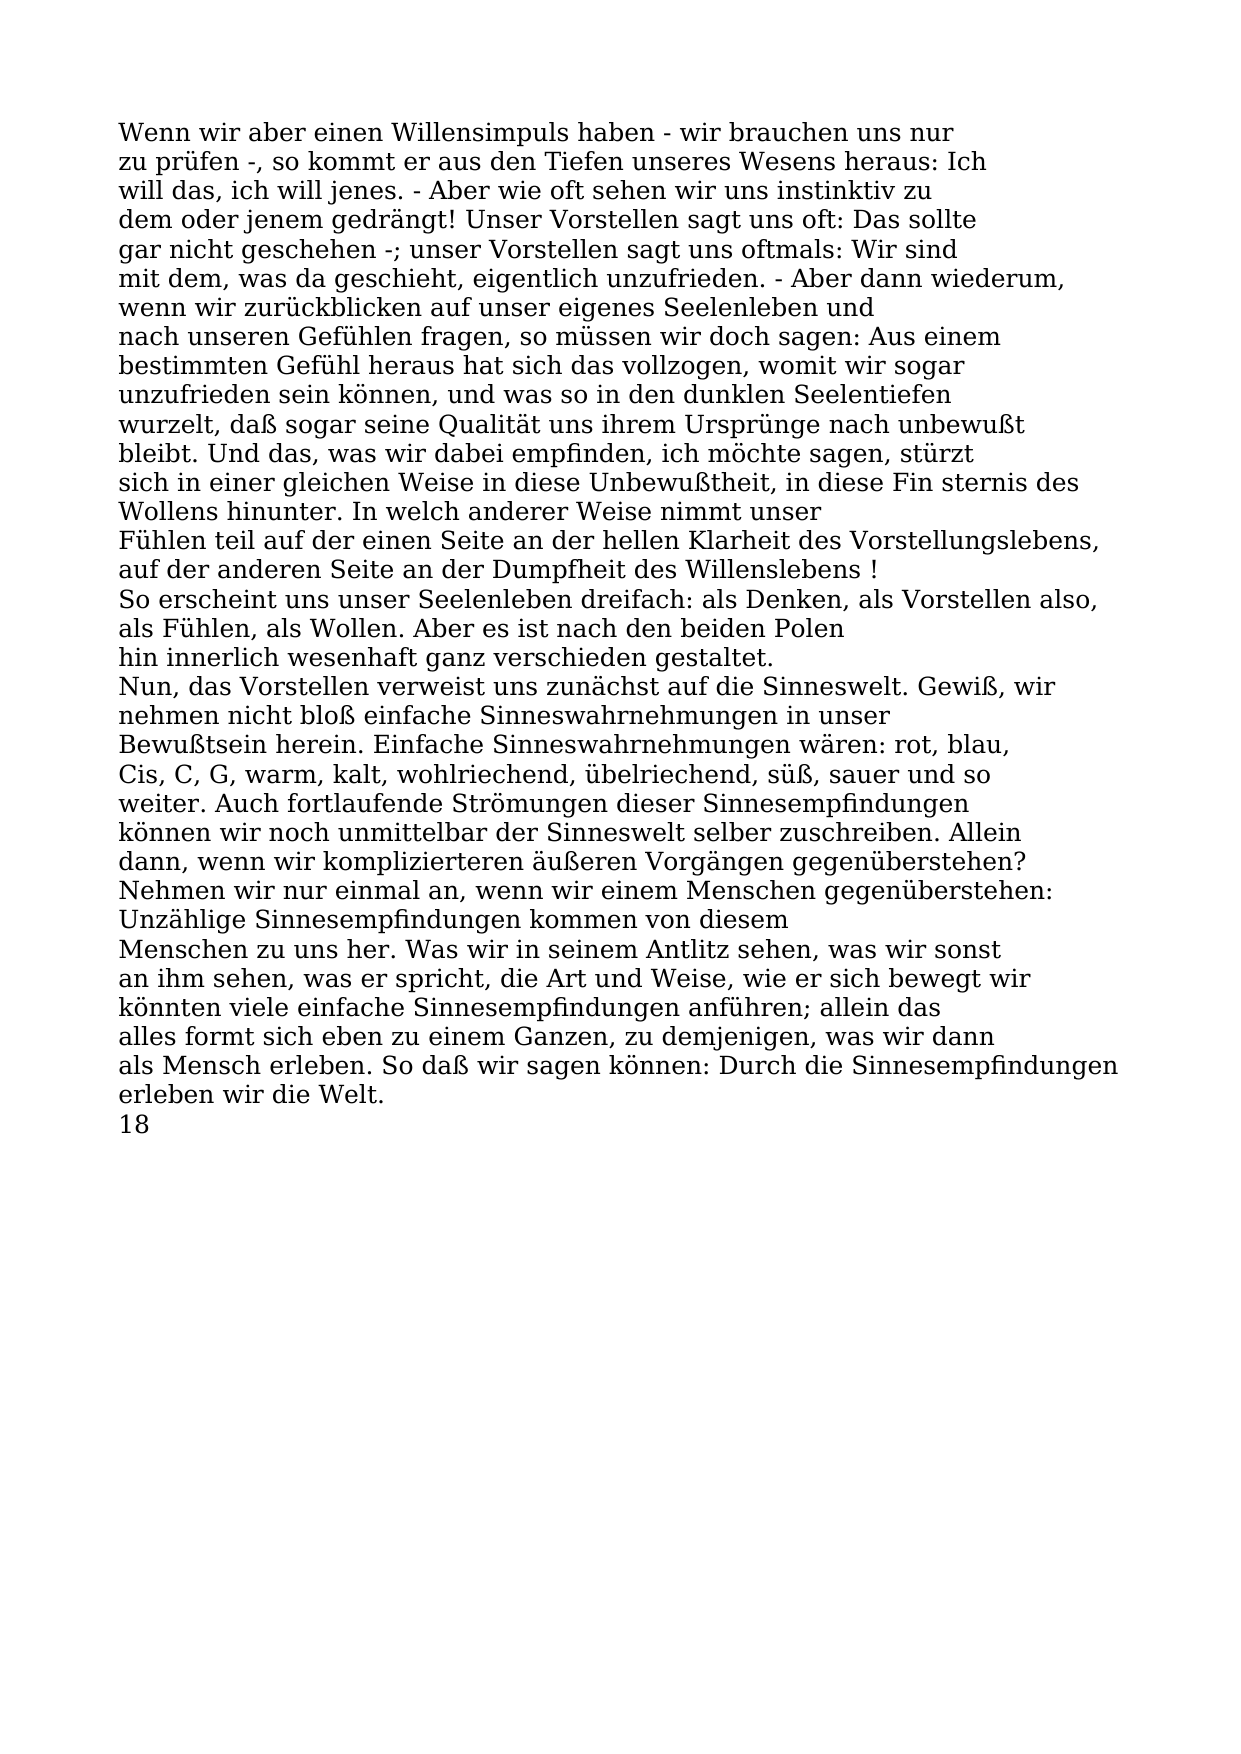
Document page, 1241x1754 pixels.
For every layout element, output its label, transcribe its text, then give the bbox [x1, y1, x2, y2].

text hin innerlich wesenhaft ganz verschieden gestaltet. [118, 643, 1122, 672]
text will das, ich will jenes. - Aber wie oft sehen wir uns instinktiv zu [118, 176, 1122, 206]
text Wenn wir aber einen Willensimpuls haben - wir brauchen uns nur [118, 118, 1122, 147]
text gar nicht geschehen -; unser Vorstellen sagt uns oftmals: Wir sind [118, 235, 1122, 264]
text So erscheint uns unser Seelenleben dreifach: als Denken, als Vorstellen also, als Fühlen, als Wollen. Aber es ist nach den beiden Polen [118, 585, 1122, 643]
text als Mensch erleben. So daß wir sagen können: Durch die Sinnesempfindungen erleben wir die Welt. [118, 1051, 1122, 1110]
text wurzelt, daß sogar seine Qualität uns ihrem Ursprünge nach unbewußt [118, 410, 1122, 439]
text Cis, C, G, warm, kalt, wohlriechend, übelriechend, süß, sauer und so [118, 760, 1122, 789]
text nach unseren Gefühlen fragen, so müssen wir doch sagen: Aus einem [118, 322, 1122, 351]
text sich in einer gleichen Weise in diese Unbewußtheit, in diese Fin sternis des Wollens hinunter. In welch anderer Weise nimmt unser [118, 468, 1122, 526]
text dann, wenn wir komplizierteren äußeren Vorgängen gegenüberstehen? Nehmen wir nur einmal an, wenn wir einem Menschen gegenüberstehen: Unzählige Sinnesempfindungen kommen von diesem [118, 847, 1122, 935]
text können wir noch unmittelbar der Sinneswelt selber zuschreiben. Allein [118, 818, 1122, 847]
text mit dem, was da geschieht, eigentlich unzufrieden. - Aber dann wiederum, wenn wir zurückblicken auf unser eigenes Seelenleben und [118, 264, 1122, 322]
text Nun, das Vorstellen verweist uns zunächst auf die Sinneswelt. Gewiß, wir nehmen nicht bloß einfache Sinneswahrnehmungen in unser [118, 672, 1122, 731]
text zu prüfen -, so kommt er aus den Tiefen unseres Wesens heraus: Ich [118, 147, 1122, 176]
text weiter. Auch fortlaufende Strömungen dieser Sinnesempfindungen [118, 789, 1122, 818]
text dem oder jenem gedrängt! Unser Vorstellen sagt uns oft: Das sollte [118, 206, 1122, 235]
text alles formt sich eben zu einem Ganzen, zu demjenigen, was wir dann [118, 1022, 1122, 1051]
text an ihm sehen, was er spricht, die Art und Weise, wie er sich bewegt wir könnten viele einfache Sinnesempfindungen anführen; allein das [118, 964, 1122, 1022]
text unzufrieden sein können, und was so in den dunklen Seelentiefen [118, 381, 1122, 410]
text bestimmten Gefühl heraus hat sich das vollzogen, womit wir sogar [118, 351, 1122, 381]
text 18 [118, 1110, 1122, 1139]
text Fühlen teil auf der einen Seite an der hellen Klarheit des Vorstellungslebens, auf der anderen Seite an der Dumpfheit des Willenslebens ! [118, 526, 1122, 585]
text Bewußtsein herein. Einfache Sinneswahrnehmungen wären: rot, blau, [118, 731, 1122, 760]
text Menschen zu uns her. Was wir in seinem Antlitz sehen, was wir sonst [118, 935, 1122, 964]
text bleibt. Und das, was wir dabei empfinden, ich möchte sagen, stürzt [118, 439, 1122, 468]
